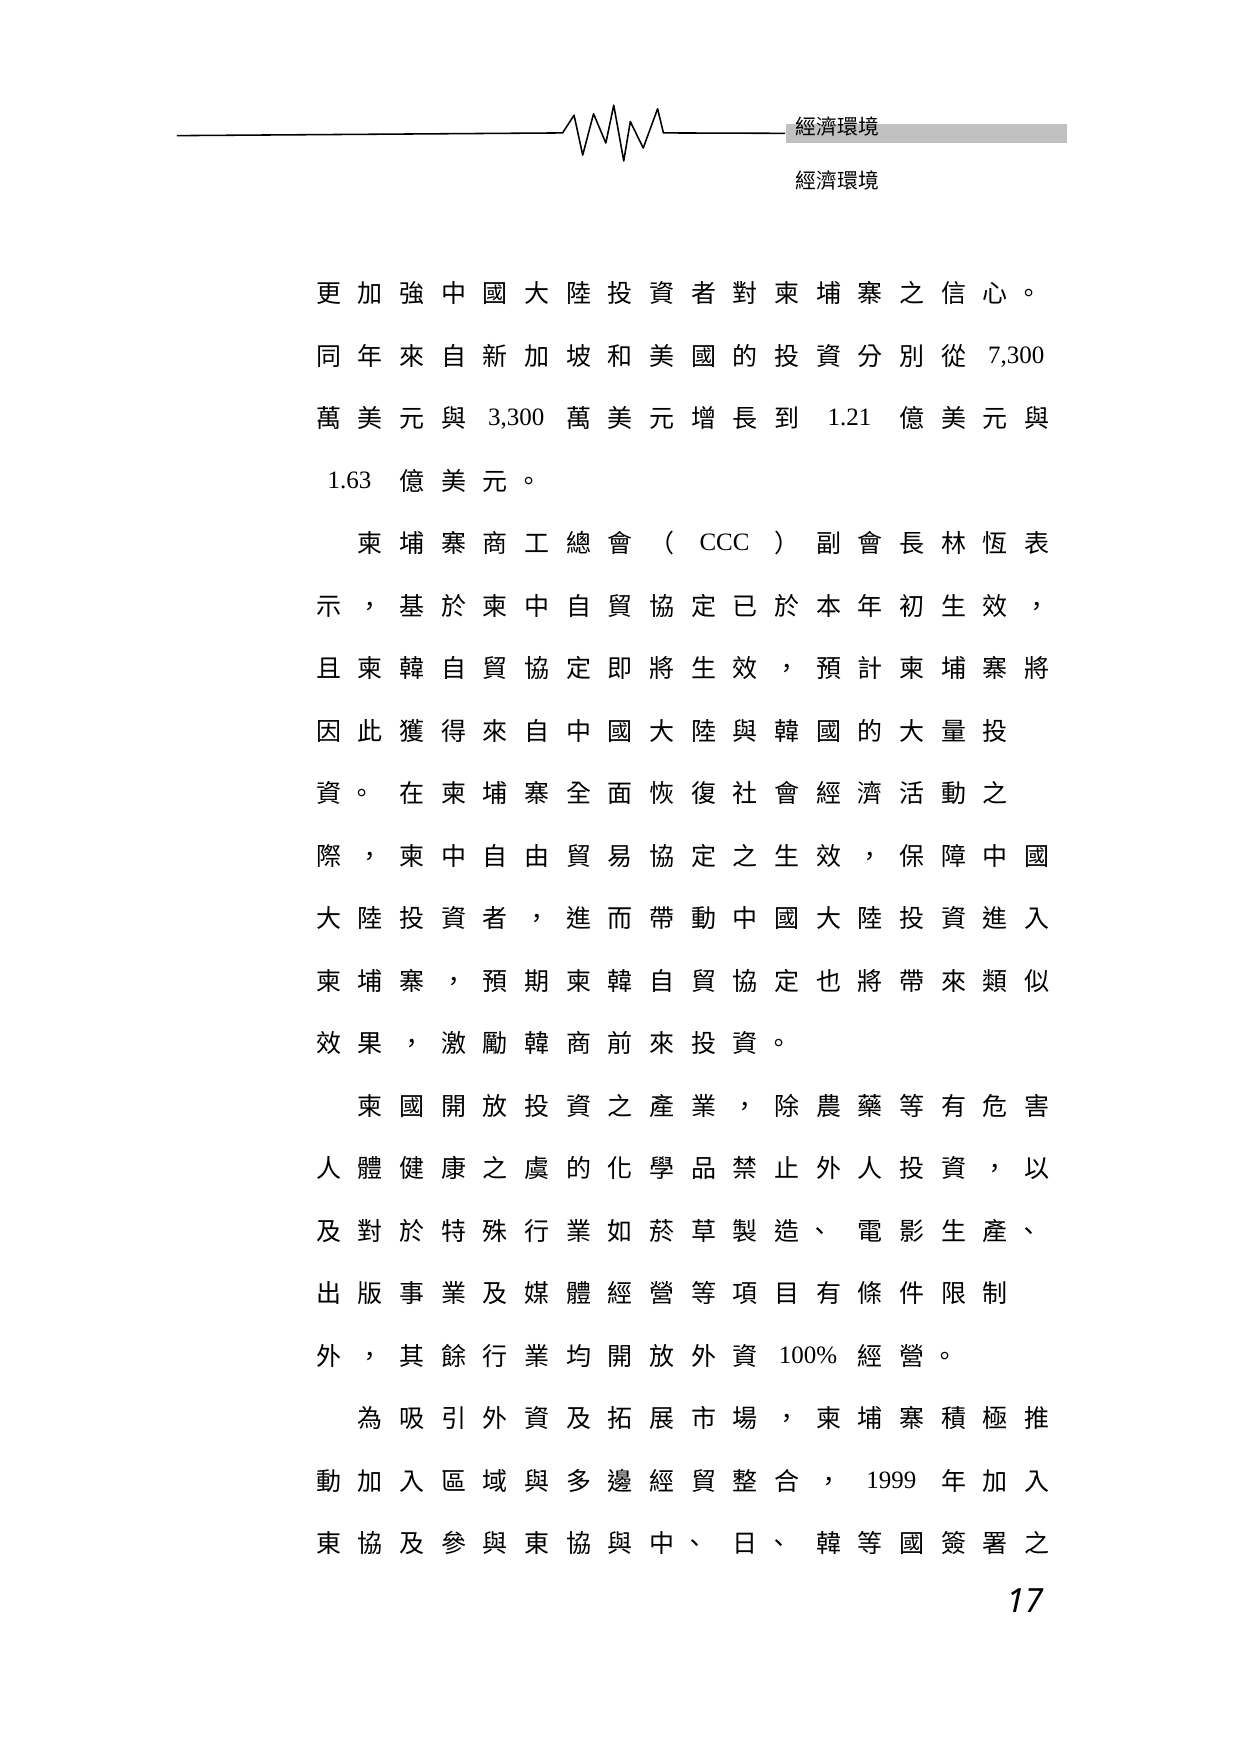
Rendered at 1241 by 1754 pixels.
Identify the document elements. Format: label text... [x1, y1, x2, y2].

text 更加強中國大陸投資者對柬埔寨之信心。同年來自新加坡和美國的投資分別從7,300萬美元與3,300萬美元增長到1.21億美元與1.63億美元。 [281, 250, 1058, 500]
text 柬埔寨商工總會（CCC）副會長林恆表示，基於柬中自貿協定已於本年初生效，且柬韓自貿協定即將生效，預計柬埔寨將因此獲得來自中國大陸與韓國的大量投資。在柬埔寨全面恢復社會經濟活動之際，柬中自由貿易協定之生效，保障中國大陸投資者，進而帶動中國大陸投資進入柬埔寨，預期柬韓自貿協定也將帶來類似效果，激勵韓商前來投資。 [281, 500, 1058, 1063]
text 為吸引外資及拓展市場，柬埔寨積極推動加入區域與多邊經貿整合，1999年加入東協及參與東協與中、日、韓等國簽署之 [281, 1375, 1058, 1563]
text 柬國開放投資之產業，除農藥等有危害人體健康之虞的化學品禁止外人投資，以及對於特殊行業如菸草製造、電影生產、出版事業及媒體經營等項目有條件限制外，其餘行業均開放外資100%經營。 [281, 1063, 1058, 1375]
